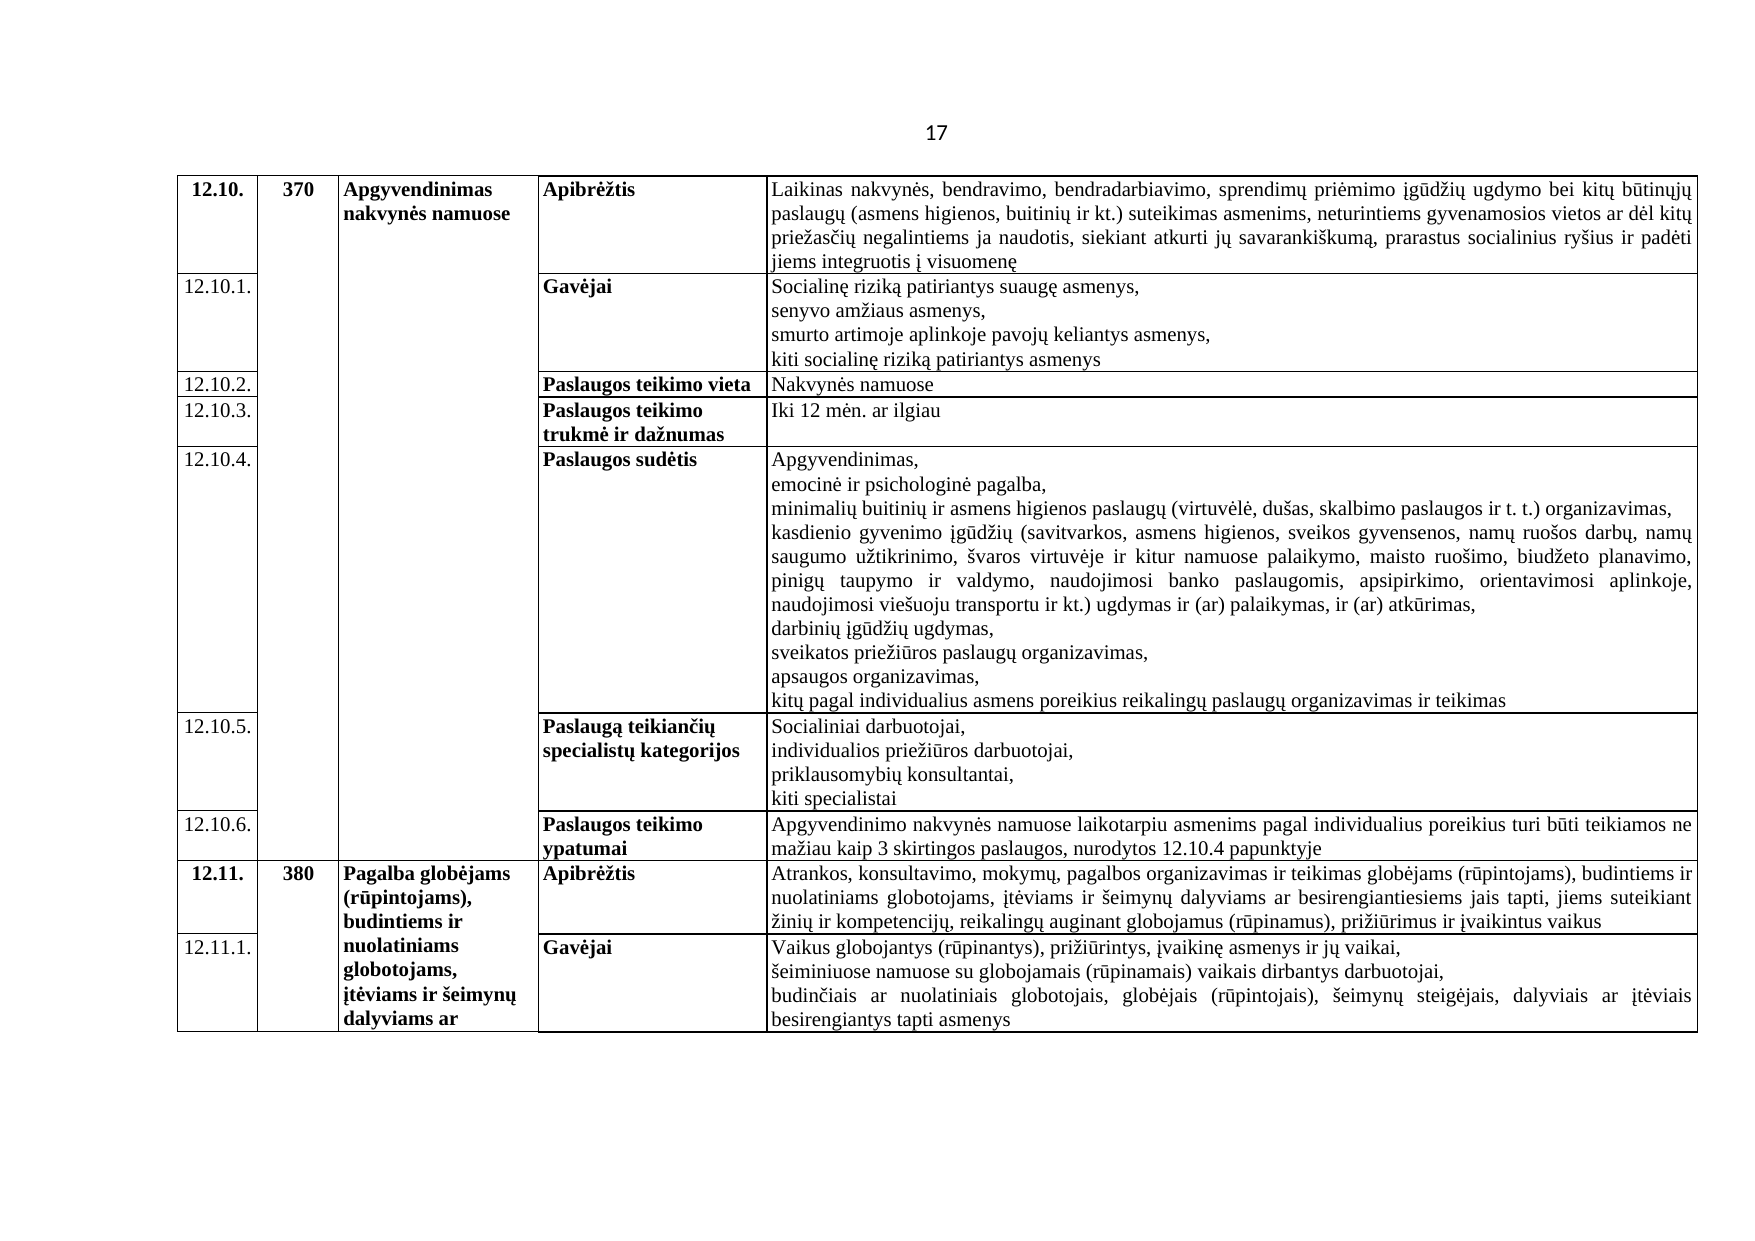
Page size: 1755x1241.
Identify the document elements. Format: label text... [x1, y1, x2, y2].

table_cell Apgyvendinimo nakvynės namuose laikotarpiu asmenims pagal individualius poreikius turi būti teikiamos ne mažiau kaip 3 skirtingos paslaugos, nurodytos 12.10.4 papunktyje [768, 812, 1697, 859]
table_cell 12.11. [178, 861, 257, 933]
table_cell 12.10.6. [178, 811, 257, 859]
table_cell Paslaugos sudėtis [539, 447, 766, 712]
table_cell Vaikus globojantys (rūpinantys), prižiūrintys, įvaikinę asmenys ir jų vaikai, šeiminiuose namuose su globojamais (rūpinamais) vaikais dirbantys darbuotojai, budinčiais ar nuolatiniais globotojais, globėjais (rūpintojais), šeimynų steigėjais, dalyviais ar įtėviais besirengiantys tapti asmenys [768, 935, 1697, 1031]
table_cell Nakvynės namuose [768, 372, 1697, 396]
table_cell Apibrėžtis [539, 861, 766, 933]
table_cell 12.10.2. [178, 372, 257, 396]
table_cell Apgyvendinimas nakvynės namuose [339, 176, 538, 446]
table_cell Apgyvendinimas, emocinė ir psichologinė pagalba, minimalių buitinių ir asmens higienos paslaugų (virtuvėlė, dušas, skalbimo paslaugos ir t. t.) organizavimas, kasdienio gyvenimo įgūdžių (savitvarkos, asmens higienos, sveikos gyvensenos, namų ruošos darbų, namų saugumo užtikrinimo, švaros virtuvėje ir kitur namuose palaikymo, maisto ruošimo, biudžeto planavimo, pinigų taupymo ir valdymo, naudojimosi banko paslaugomis, apsipirkimo, orientavimosi aplinkoje, naudojimosi viešuoju transportu ir kt.) ugdymas ir (ar) palaikymas, ir (ar) atkūrimas, darbinių įgūdžių ugdymas, sveikatos priežiūros paslaugų organizavimas, apsaugos organizavimas, kitų pagal individualius asmens poreikius reikalingų paslaugų organizavimas ir teikimas [768, 447, 1697, 712]
table_cell Iki 12 mėn. ar ilgiau [768, 398, 1697, 446]
table_cell 12.10.4. [178, 447, 257, 712]
table_cell Socialiniai darbuotojai, individualios priežiūros darbuotojai, priklausomybių konsultantai, kiti specialistai [768, 714, 1697, 810]
table_cell Laikinas nakvynės, bendravimo, bendradarbiavimo, sprendimų priėmimo įgūdžių ugdymo bei kitų būtinųjų paslaugų (asmens higienos, buitinių ir kt.) suteikimas asmenims, neturintiems gyvenamosios vietos ar dėl kitų priežasčių negalintiems ja naudotis, siekiant atkurti jų savarankiškumą, prarastus socialinius ryšius ir padėti jiems integruotis į visuomenę [768, 177, 1697, 273]
table_cell Paslaugos teikimo ypatumai [539, 812, 766, 859]
table_cell 12.10.5. [178, 713, 257, 810]
table_cell Gavėjai [539, 935, 766, 1031]
table_cell Atrankos, konsultavimo, mokymų, pagalbos organizavimas ir teikimas globėjams (rūpintojams), budintiems ir nuolatiniams globotojams, įtėviams ir šeimynų dalyviams ar besirengiantiesiems jais tapti, jiems suteikiant žinių ir kompetencijų, reikalingų auginant globojamus (rūpinamus), prižiūrimus ir įvaikintus vaikus [768, 861, 1697, 933]
table_cell 370 [258, 176, 338, 446]
table_cell Paslaugos teikimo trukmė ir dažnumas [539, 398, 766, 446]
table_cell 12.11.1. [178, 934, 257, 1031]
table_cell 12.10.1. [178, 274, 257, 371]
table_cell Paslaugą teikiančių specialistų kategorijos [539, 714, 766, 810]
table_cell Apibrėžtis [539, 177, 766, 273]
table_cell 12.10. [178, 176, 257, 273]
table_cell Socialinę riziką patiriantys suaugę asmenys, senyvo amžiaus asmenys, smurto artimoje aplinkoje pavojų keliantys asmenys, kiti socialinę riziką patiriantys asmenys [768, 274, 1697, 371]
table_cell Paslaugos teikimo vieta [539, 372, 766, 396]
table_cell [258, 446, 338, 859]
table_cell [339, 446, 538, 859]
table_cell 380 [258, 861, 338, 1031]
table_cell Pagalba globėjams (rūpintojams), budintiems ir nuolatiniams globotojams, įtėviams ir šeimynų dalyviams ar [339, 861, 538, 1031]
table_cell Gavėjai [539, 274, 766, 371]
table_cell 12.10.3. [178, 397, 257, 446]
